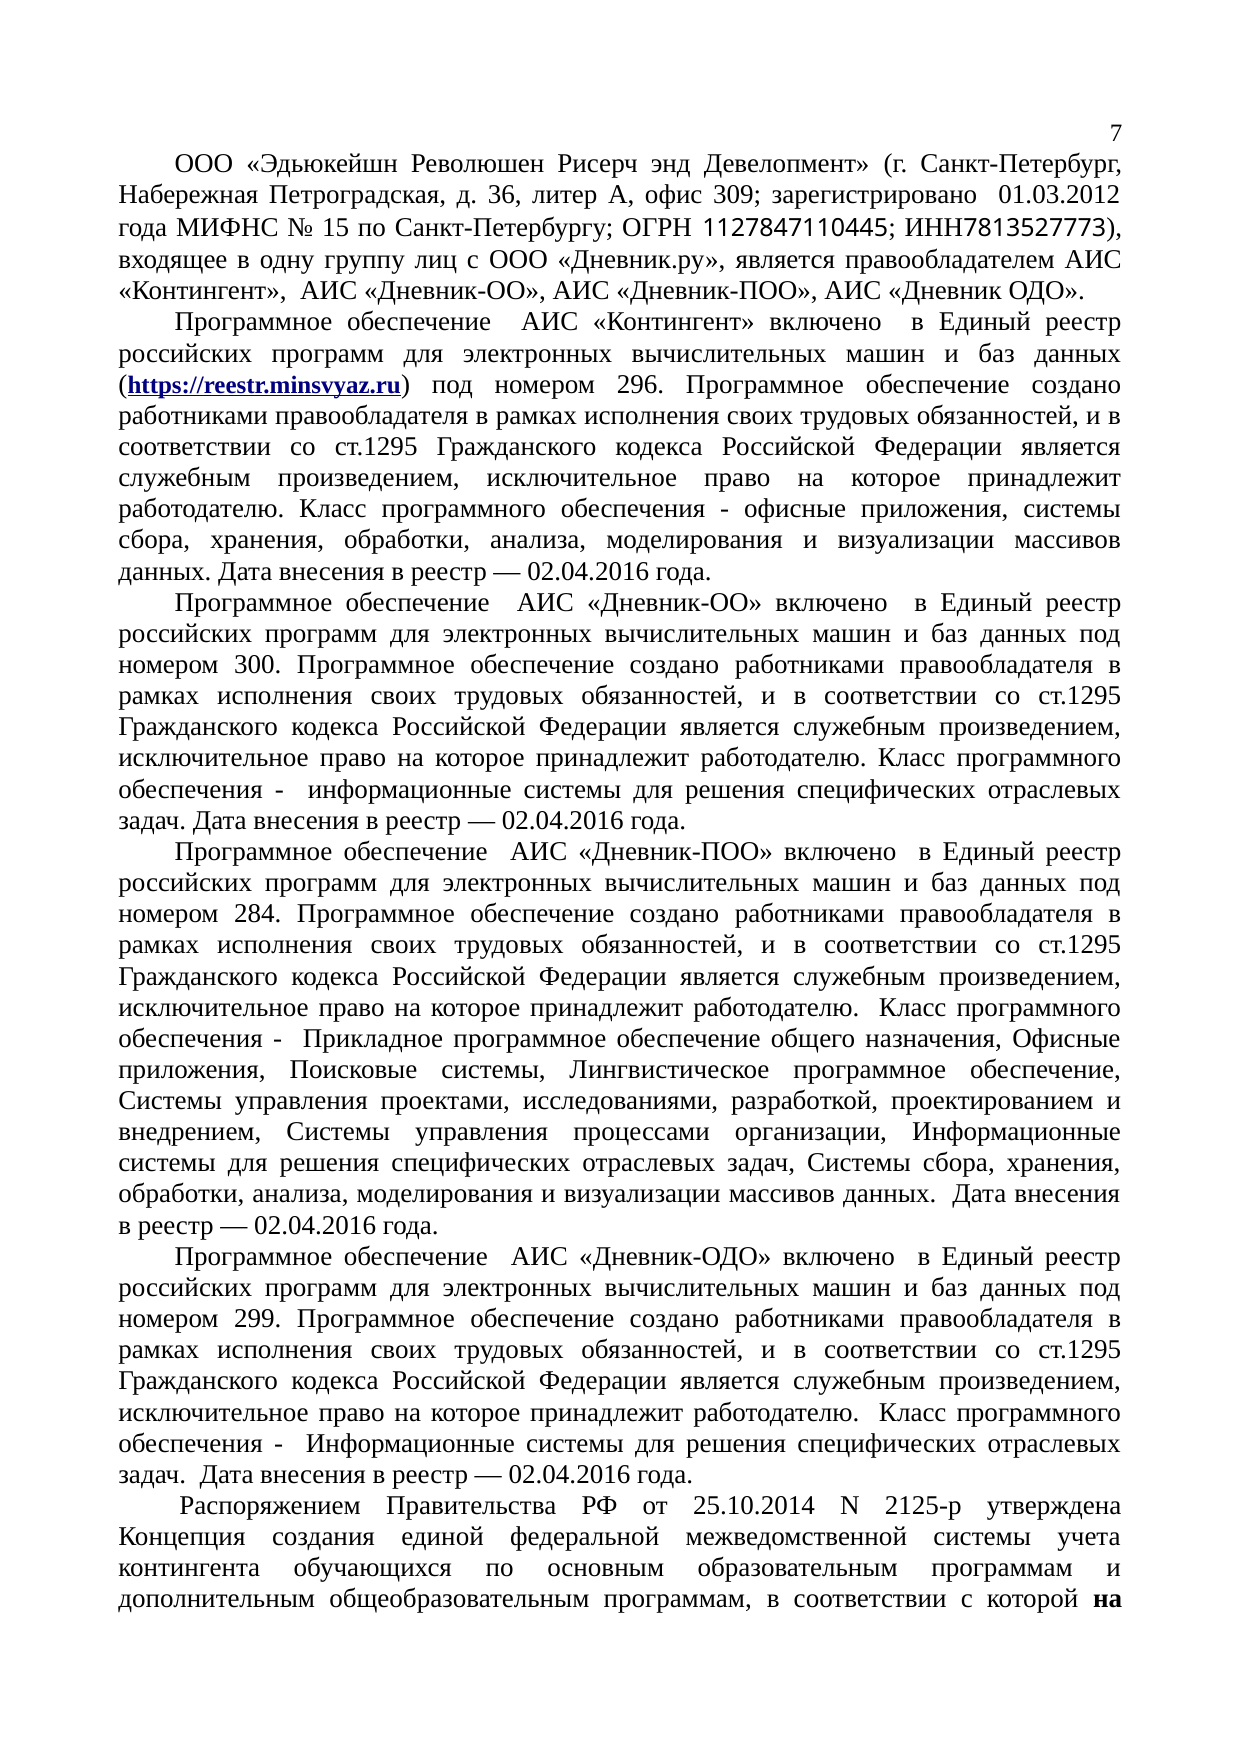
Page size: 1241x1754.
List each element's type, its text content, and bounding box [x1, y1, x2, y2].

text Программное обеспечение АИС «Дневник-ОО» включено в Единый реестр российских программ для электронных вычислительных машин и баз данных под номером 300. Программное обеспечение создано работниками правообладателя в рамках исполнения своих трудовых обязанностей, и в соответствии со ст.1295 Гражданского кодекса Российской Федерации является служебным произведением, исключительное право на которое принадлежит работодателю. Класс программного обеспечения - информационные системы для решения специфических отраслевых задач. Дата внесения в реестр — 02.04.2016 года. [118, 586, 1122, 835]
text Программное обеспечение АИС «Контингент» включено в Единый реестр российских программ для электронных вычислительных машин и баз данных (https://reestr.minsvyaz.ru) под номером 296. Программное обеспечение создано работниками правообладателя в рамках исполнения своих трудовых обязанностей, и в соответствии со ст.1295 Гражданского кодекса Российской Федерации является служебным произведением, исключительное право на которое принадлежит работодателю. Класс программного обеспечения - офисные приложения, системы сбора, хранения, обработки, анализа, моделирования и визуализации массивов данных. Дата внесения в реестр — 02.04.2016 года. [118, 306, 1122, 586]
text ООО «Эдьюкейшн Революшен Рисерч энд Девелопмент» (г. Санкт-Петербург, Набережная Петроградская, д. 36, литер А, офис 309; зарегистрировано 01.03.2012 года МИФНС № 15 по Санкт-Петербургу; ОГРН 1127847110445; ИНН7813527773), входящее в одну группу лиц с ООО «Дневник.ру», является правообладателем АИС «Контингент», АИС «Дневник-ОО», АИС «Дневник-ПОО», АИС «Дневник ОДО». [118, 147, 1122, 306]
text Программное обеспечение АИС «Дневник-ПОО» включено в Единый реестр российских программ для электронных вычислительных машин и баз данных под номером 284. Программное обеспечение создано работниками правообладателя в рамках исполнения своих трудовых обязанностей, и в соответствии со ст.1295 Гражданского кодекса Российской Федерации является служебным произведением, исключительное право на которое принадлежит работодателю. Класс программного обеспечения - Прикладное программное обеспечение общего назначения, Офисные приложения, Поисковые системы, Лингвистическое программное обеспечение, Системы управления проектами, исследованиями, разработкой, проектированием и внедрением, Системы управления процессами организации, Информационные системы для решения специфических отраслевых задач, Системы сбора, хранения, обработки, анализа, моделирования и визуализации массивов данных. Дата внесения в реестр — 02.04.2016 года. [118, 835, 1122, 1240]
text Программное обеспечение АИС «Дневник-ОДО» включено в Единый реестр российских программ для электронных вычислительных машин и баз данных под номером 299. Программное обеспечение создано работниками правообладателя в рамках исполнения своих трудовых обязанностей, и в соответствии со ст.1295 Гражданского кодекса Российской Федерации является служебным произведением, исключительное право на которое принадлежит работодателю. Класс программного обеспечения - Информационные системы для решения специфических отраслевых задач. Дата внесения в реестр — 02.04.2016 года. [118, 1240, 1122, 1489]
text Распоряжением Правительства РФ от 25.10.2014 N 2125-р утверждена Концепция создания единой федеральной межведомственной системы учета контингента обучающихся по основным образовательным программам и дополнительным общеобразовательным программам, в соответствии с которой на [118, 1489, 1122, 1614]
